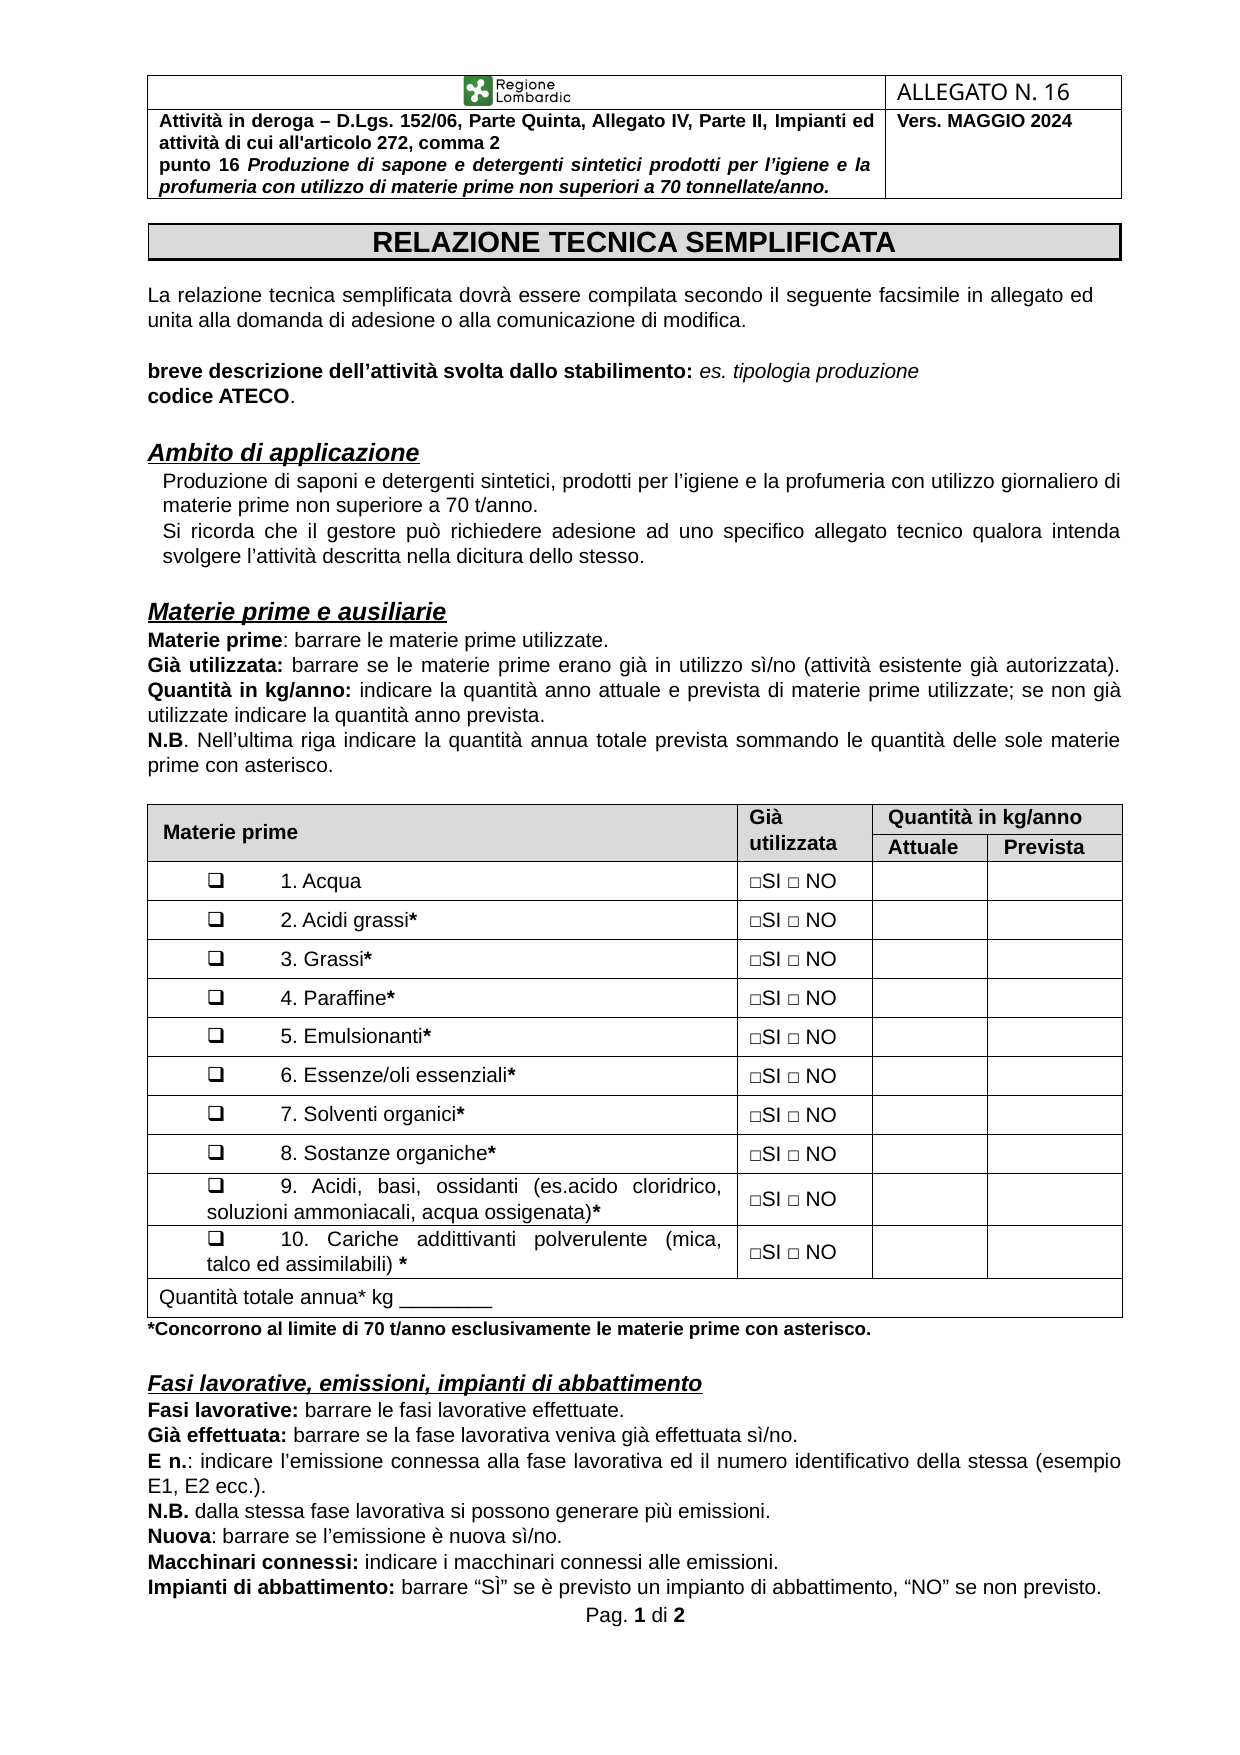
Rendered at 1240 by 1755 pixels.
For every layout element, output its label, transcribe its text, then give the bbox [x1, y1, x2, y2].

table_cell ☐SI ☐ NO [738, 1135, 872, 1173]
text La relazione tecnica semplificata dovrà essere compilata secondo il seguente facsimile in allegato ed unita alla domanda di adesione o alla comunicazione di modifica. [147, 283, 1096, 332]
table_cell [988, 1057, 1122, 1095]
table_cell [873, 1057, 987, 1095]
text Macchinari connessi: indicare i macchinari connessi alle emissioni. [147, 1550, 1122, 1574]
text Produzione di saponi e detergenti sintetici, prodotti per l’igiene e la profumeria con utilizzo giornaliero di materie prime non superiore a 70 t/anno. [162, 468, 1122, 517]
table_cell 1. Acqua [148, 862, 737, 900]
table_cell ☐SI ☐ NO [738, 1226, 872, 1278]
table_cell [988, 979, 1122, 1017]
table_cell [988, 1226, 1122, 1278]
table_cell ☐SI ☐ NO [738, 979, 872, 1017]
table_cell [873, 1096, 987, 1134]
table_cell [988, 901, 1122, 939]
text codice ATECO. [147, 384, 1096, 408]
text Materie prime: barrare le materie prime utilizzate. [147, 627, 1122, 651]
table_cell ☐SI ☐ NO [738, 1057, 872, 1095]
table_cell 6. Essenze/oli essenziali* [148, 1057, 737, 1095]
table_cell [988, 1096, 1122, 1134]
table_cell [873, 901, 987, 939]
subtitle Fasi lavorative, emissioni, impianti di abbattimento [147, 1370, 1122, 1396]
text Fasi lavorative: barrare le fasi lavorative effettuate. [147, 1398, 1122, 1422]
subtitle Ambito di applicazione [147, 438, 1122, 466]
table_cell ☐SI ☐ NO [738, 940, 872, 978]
table_cell ☐SI ☐ NO [738, 1096, 872, 1134]
table_cell 5. Emulsionanti* [148, 1018, 737, 1056]
table_header Quantità in kg/anno [873, 805, 1122, 834]
text Già utilizzata: barrare se le materie prime erano già in utilizzo sì/no (attività esistente già autorizzata). Quantità in kg/anno: indicare la quantità anno attuale e prevista di materie prime utilizzate; se non già utilizzate indicare la quantità anno prevista. [147, 653, 1122, 727]
table_cell ☐SI ☐ NO [738, 862, 872, 900]
text Si ricorda che il gestore può richiedere adesione ad uno specifico allegato tecnico qualora intenda svolgere l’attività descritta nella dicitura dello stesso. [162, 519, 1122, 568]
table_cell 4. Paraffine* [148, 979, 737, 1017]
text Nuova: barrare se l’emissione è nuova sì/no. [147, 1524, 1122, 1548]
text *Concorrono al limite di 70 t/anno esclusivamente le materie prime con asterisco. [147, 1318, 1122, 1339]
table_cell [873, 862, 987, 900]
table_header Già utilizzata [738, 805, 872, 861]
table_cell 10. Cariche addittivanti polverulente (mica, talco ed assimilabili) * [148, 1226, 737, 1278]
text breve descrizione dell’attività svolta dallo stabilimento: es. tipologia produzione [147, 359, 1096, 383]
text N.B. dalla stessa fase lavorativa si possono generare più emissioni. [147, 1499, 1122, 1523]
table_cell ☐SI ☐ NO [738, 1174, 872, 1225]
text Impianti di abbattimento: barrare “SÌ” se è previsto un impianto di abbattimento, “NO” se non previsto. [148, 1575, 1122, 1599]
table_cell 2. Acidi grassi* [148, 901, 737, 939]
table_cell [988, 1135, 1122, 1173]
table_cell [873, 979, 987, 1017]
subtitle Materie prime e ausiliarie [148, 597, 1122, 625]
table_cell [873, 1174, 987, 1225]
table_cell [988, 862, 1122, 900]
table_cell Prevista [988, 835, 1122, 861]
table_cell Quantità totale annua* kg ________ [148, 1279, 1122, 1317]
table_cell 9. Acidi, basi, ossidanti (es.acido cloridrico, soluzioni ammoniacali, acqua ossigenata)* [148, 1174, 737, 1225]
table_cell Attuale [873, 835, 987, 861]
table_cell [988, 1174, 1122, 1225]
table_cell [873, 1226, 987, 1278]
table_cell [873, 1135, 987, 1173]
table_cell 7. Solventi organici* [148, 1096, 737, 1134]
table_cell ☐SI ☐ NO [738, 901, 872, 939]
text N.B. Nell’ultima riga indicare la quantità annua totale prevista sommando le quantità delle sole materie prime con asterisco. [147, 728, 1122, 777]
table_cell 8. Sostanze organiche* [148, 1135, 737, 1173]
table_cell 3. Grassi* [148, 940, 737, 978]
subtitle RELAZIONE TECNICA SEMPLIFICATA [149, 225, 1119, 258]
table_cell ☐SI ☐ NO [738, 1018, 872, 1056]
table_cell [873, 940, 987, 978]
table_header Materie prime [148, 805, 737, 861]
table_cell [873, 1018, 987, 1056]
text E n.: indicare l’emissione connessa alla fase lavorativa ed il numero identificativo della stessa (esempio E1, E2 ecc.). [147, 1449, 1122, 1497]
table_cell [988, 940, 1122, 978]
text Già effettuata: barrare se la fase lavorativa veniva già effettuata sì/no. [147, 1423, 1122, 1447]
table_cell [988, 1018, 1122, 1056]
